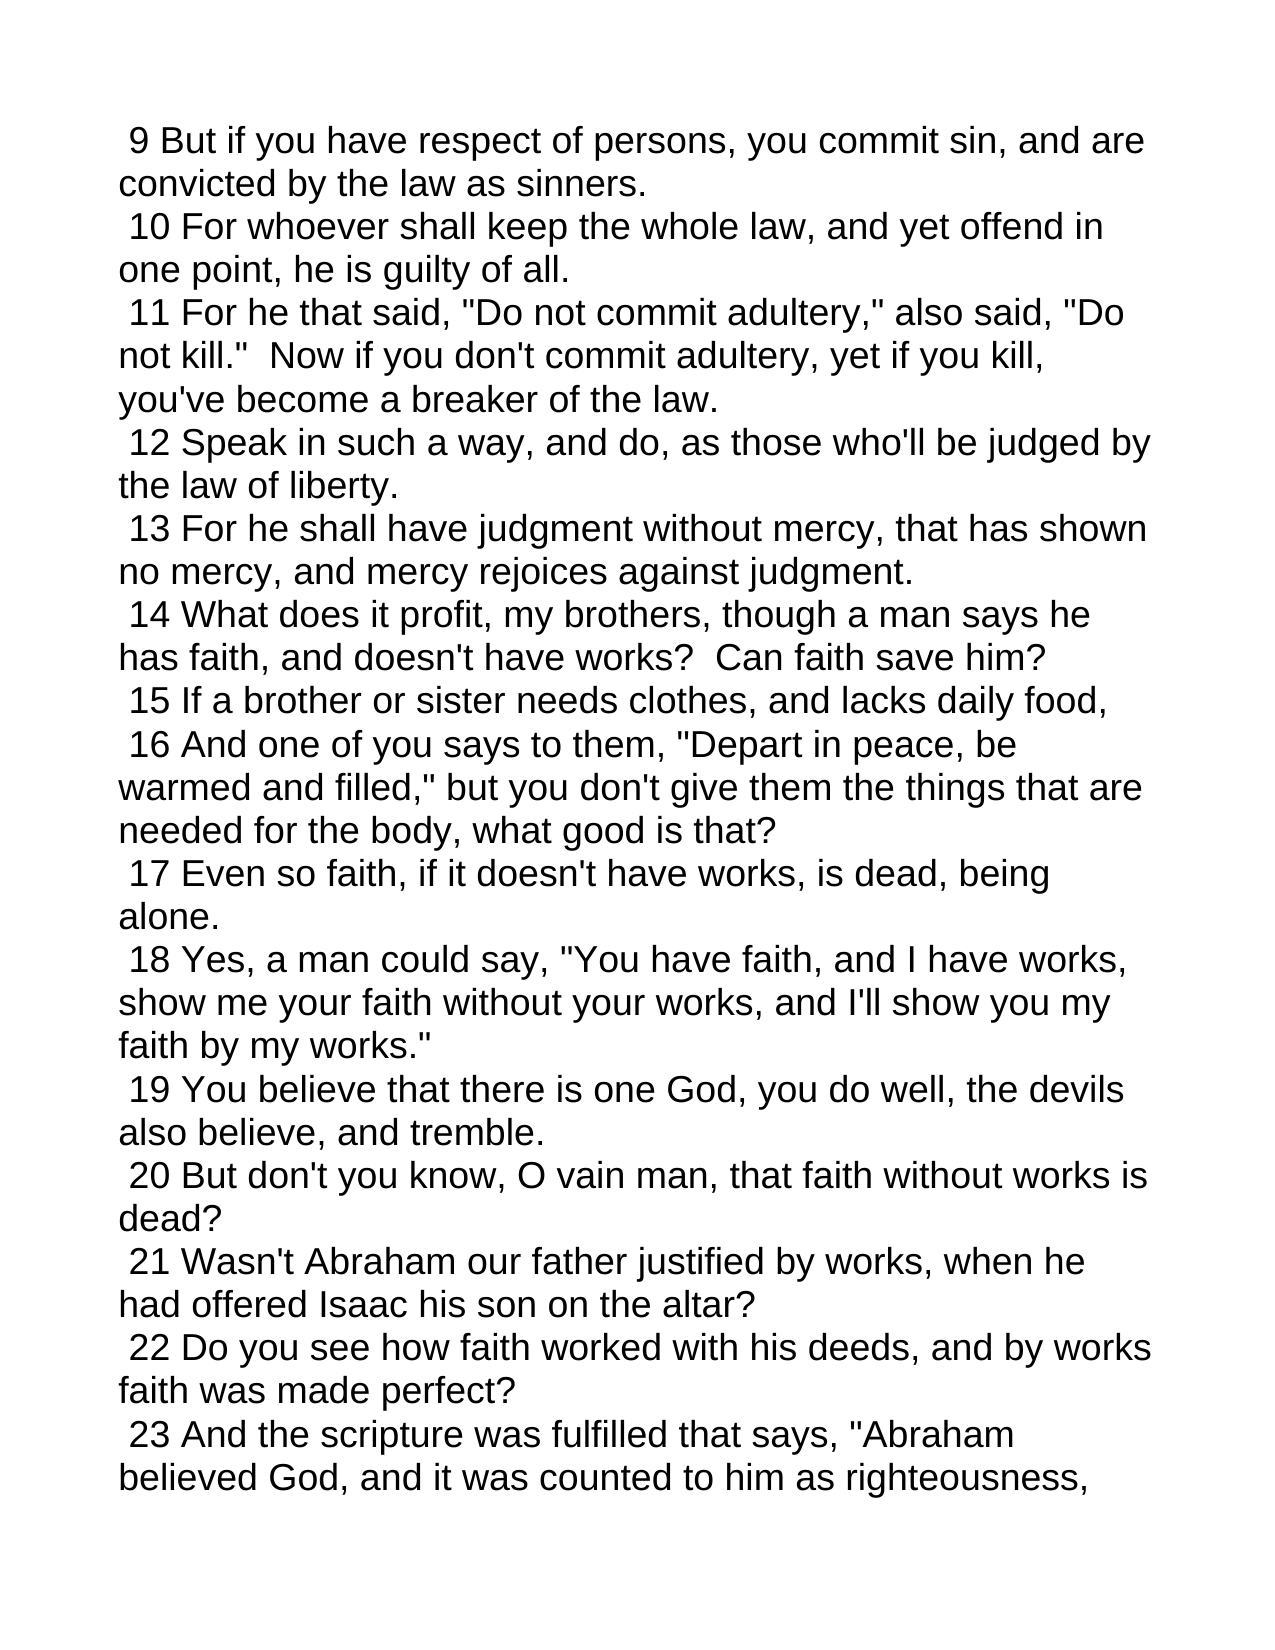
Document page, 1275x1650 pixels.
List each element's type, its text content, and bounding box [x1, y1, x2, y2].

text 10 For whoever shall keep the whole law, and yet offend in one point, he is guilty of all. [118, 204, 1157, 291]
text 12 Speak in such a way, and do, as those who'll be judged by the law of liberty. [118, 420, 1157, 506]
text 13 For he shall have judgment without mercy, that has shown no mercy, and mercy rejoices against judgment. [118, 506, 1157, 592]
text 9 But if you have respect of persons, you commit sin, and are convicted by the law as sinners. [118, 118, 1157, 204]
text 15 If a brother or sister needs clothes, and lacks daily food, [118, 679, 1157, 722]
text 21 Wasn't Abraham our father justified by works, when he had offered Isaac his son on the altar? [118, 1239, 1157, 1326]
text 23 And the scripture was fulfilled that says, "Abraham believed God, and it was counted to him as righteousness, [118, 1412, 1157, 1498]
text 22 Do you see how faith worked with his deeds, and by works faith was made perfect? [118, 1326, 1157, 1412]
text 20 But don't you know, O vain man, that faith without works is dead? [118, 1153, 1157, 1239]
text 11 For he that said, "Do not commit adultery," also said, "Do not kill." Now if you don't commit adultery, yet if you kill, you've become a breaker of the law. [118, 291, 1157, 420]
text 17 Even so faith, if it doesn't have works, is dead, being alone. [118, 851, 1157, 937]
text 16 And one of you says to them, "Depart in peace, be warmed and filled," but you don't give them the things that are needed for the body, what good is that? [118, 722, 1157, 851]
text 18 Yes, a man could say, "You have faith, and I have works, show me your faith without your works, and I'll show you my faith by my works." [118, 937, 1157, 1067]
text 14 What does it profit, my brothers, though a man says he has faith, and doesn't have works? Can faith save him? [118, 592, 1157, 679]
text 19 You believe that there is one God, you do well, the devils also believe, and tremble. [118, 1067, 1157, 1153]
